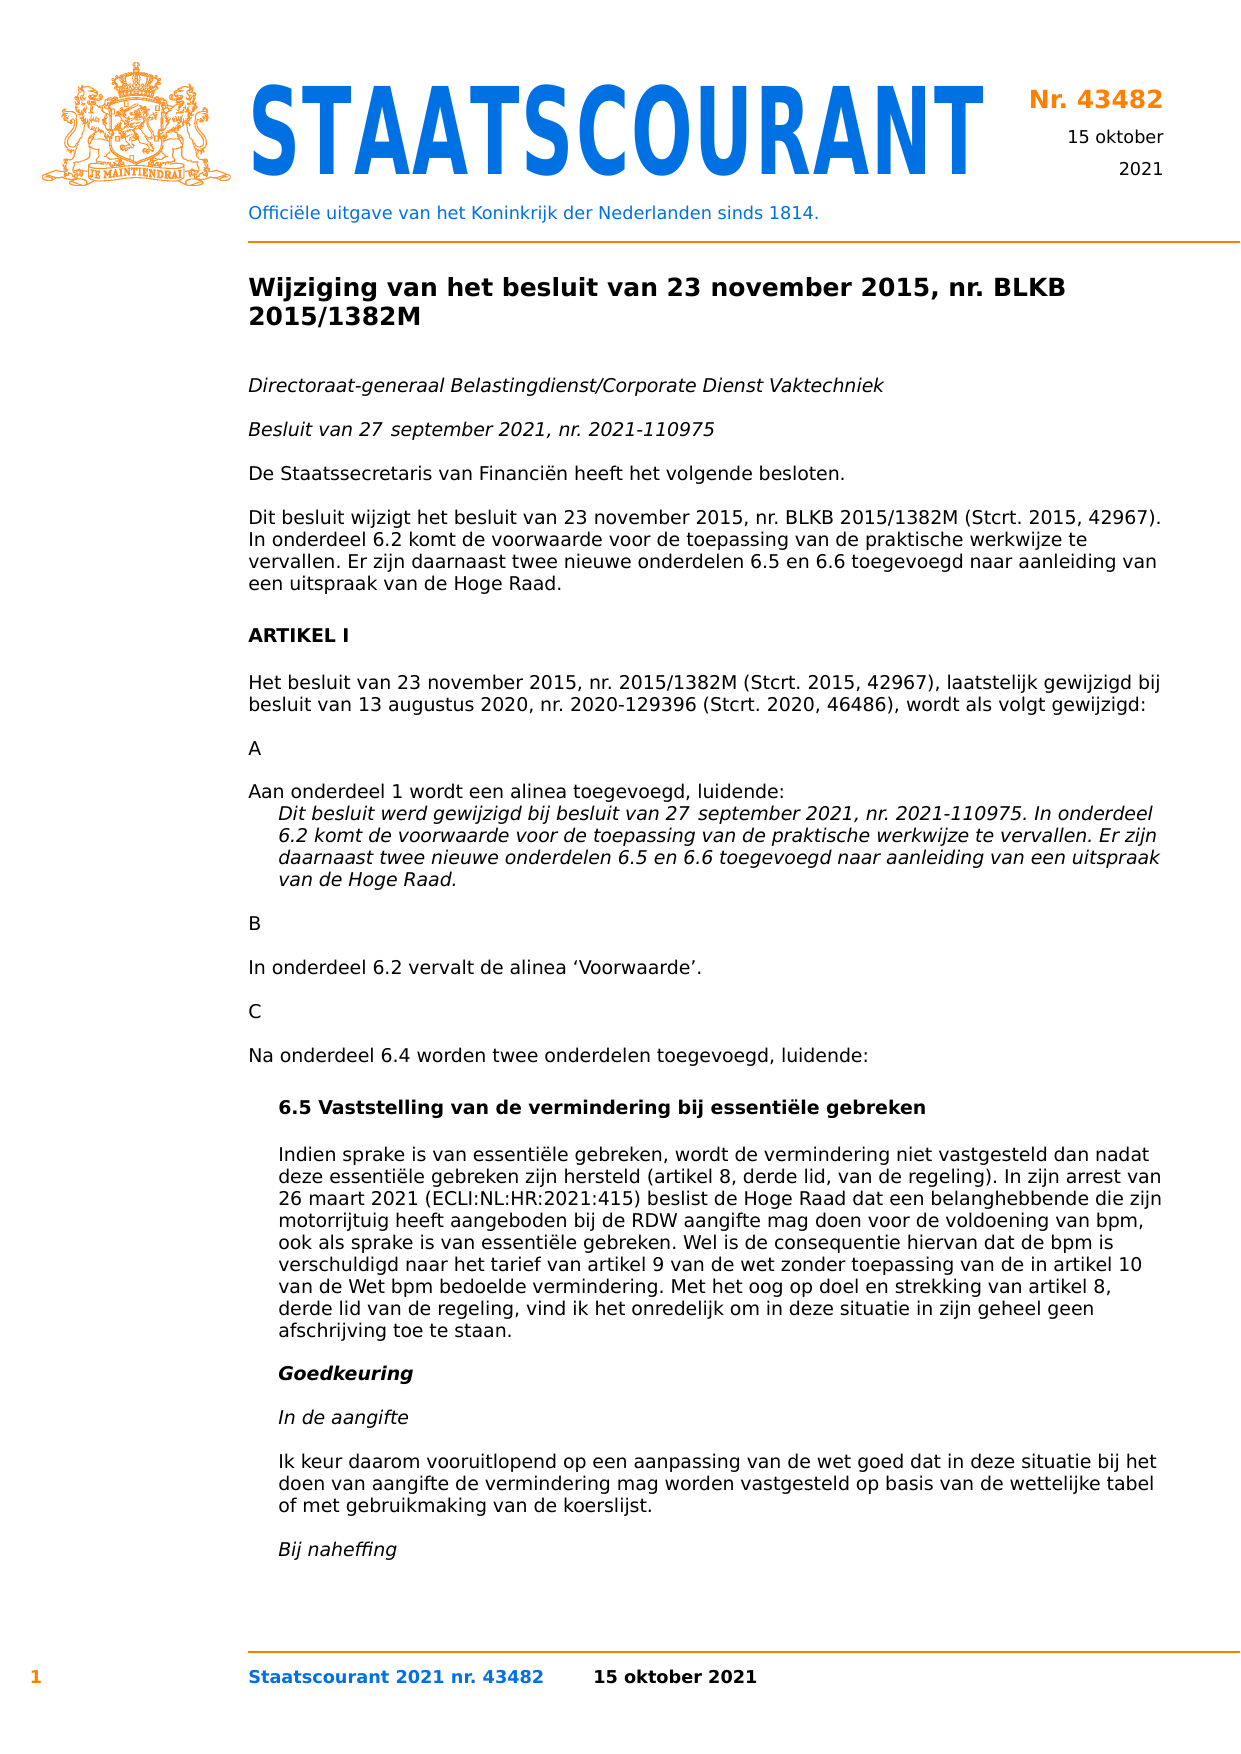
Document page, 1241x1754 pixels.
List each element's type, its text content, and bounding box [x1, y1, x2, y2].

table_header [25, 62, 248, 241]
subtitle In de aangifte [278, 1407, 1163, 1429]
text In onderdeel 6.2 vervalt de alinea ‘Voorwaarde’. [248, 957, 1163, 979]
text Dit besluit wijzigt het besluit van 23 november 2015, nr. BLKB 2015/1382M (Stcrt. 2015, 42967). In onderdeel 6.2 komt de voorwaarde voor de toepassing van de praktische werkwijze te vervallen. Er zijn daarnaast twee nieuwe onderdelen 6.5 en 6.6 toegevoegd naar aanleiding van een uitspraak van de Hoge Raad. [248, 507, 1163, 595]
text Indien sprake is van essentiële gebreken, wordt de vermindering niet vastgesteld dan nadat deze essentiële gebreken zijn hersteld (artikel 8, derde lid, van de regeling). In zijn arrest van 26 maart 2021 (ECLI:NL:HR:2021:415) beslist de Hoge Raad dat een belanghebbende die zijn motorrijtuig heeft aangeboden bij de RDW aangifte mag doen voor de voldoening van bpm, ook als sprake is van essentiële gebreken. Wel is de consequentie hiervan dat de bpm is verschuldigd naar het tarief van artikel 9 van de wet zonder toepassing van de in artikel 10 van de Wet bpm bedoelde vermindering. Met het oog op doel en strekking van artikel 8, derde lid van de regeling, vind ik het onredelijk om in deze situatie in zijn geheel geen afschrijving toe te staan. [278, 1144, 1163, 1341]
picture [41, 62, 231, 186]
table_header STAATSCOURANT [248, 62, 998, 203]
text C [248, 1001, 1163, 1023]
text B [248, 913, 1163, 935]
text Besluit van 27 september 2021, nr. 2021-110975 [248, 419, 1163, 441]
text Na onderdeel 6.4 worden twee onderdelen toegevoegd, luidende: [248, 1045, 1163, 1067]
text De Staatssecretaris van Financiën heeft het volgende besloten. [248, 463, 1163, 485]
subtitle 6.5 Vaststelling van de vermindering bij essentiële gebreken [278, 1097, 1163, 1119]
text Dit besluit werd gewijzigd bij besluit van 27 september 2021, nr. 2021-110975. In onderdeel 6.2 komt de voorwaarde voor de toepassing van de praktische werkwijze te vervallen. Er zijn daarnaast twee nieuwe onderdelen 6.5 en 6.6 toegevoegd naar aanleiding van een uitspraak van de Hoge Raad. [278, 803, 1163, 891]
text Ik keur daarom vooruitlopend op een aanpassing van de wet goed dat in deze situatie bij het doen van aangifte de vermindering mag worden vastgesteld op basis van de wettelijke tabel of met gebruikmaking van de koerslijst. [278, 1451, 1163, 1517]
subtitle ARTIKEL I [248, 625, 1163, 647]
table_cell 2021 [998, 153, 1240, 203]
subtitle Goedkeuring [278, 1363, 1163, 1385]
text A [248, 737, 1163, 759]
subtitle Wijziging van het besluit van 23 november 2015, nr. BLKB 2015/1382M [248, 273, 1163, 331]
text Aan onderdeel 1 wordt een alinea toegevoegd, luidende: [248, 781, 1163, 803]
text Directoraat-generaal Belastingdienst/Corporate Dienst Vaktechniek [248, 375, 1163, 397]
table_header Nr. 43482 [998, 62, 1240, 121]
table_cell Officiële uitgave van het Koninkrijk der Nederlanden sinds 1814. [248, 203, 1240, 241]
subtitle Bij naheffing [278, 1539, 1163, 1561]
text Het besluit van 23 november 2015, nr. 2015/1382M (Stcrt. 2015, 42967), laatstelijk gewijzigd bij besluit van 13 augustus 2020, nr. 2020-129396 (Stcrt. 2020, 46486), wordt als volgt gewijzigd: [248, 672, 1163, 716]
table_cell 15 oktober [998, 121, 1240, 153]
